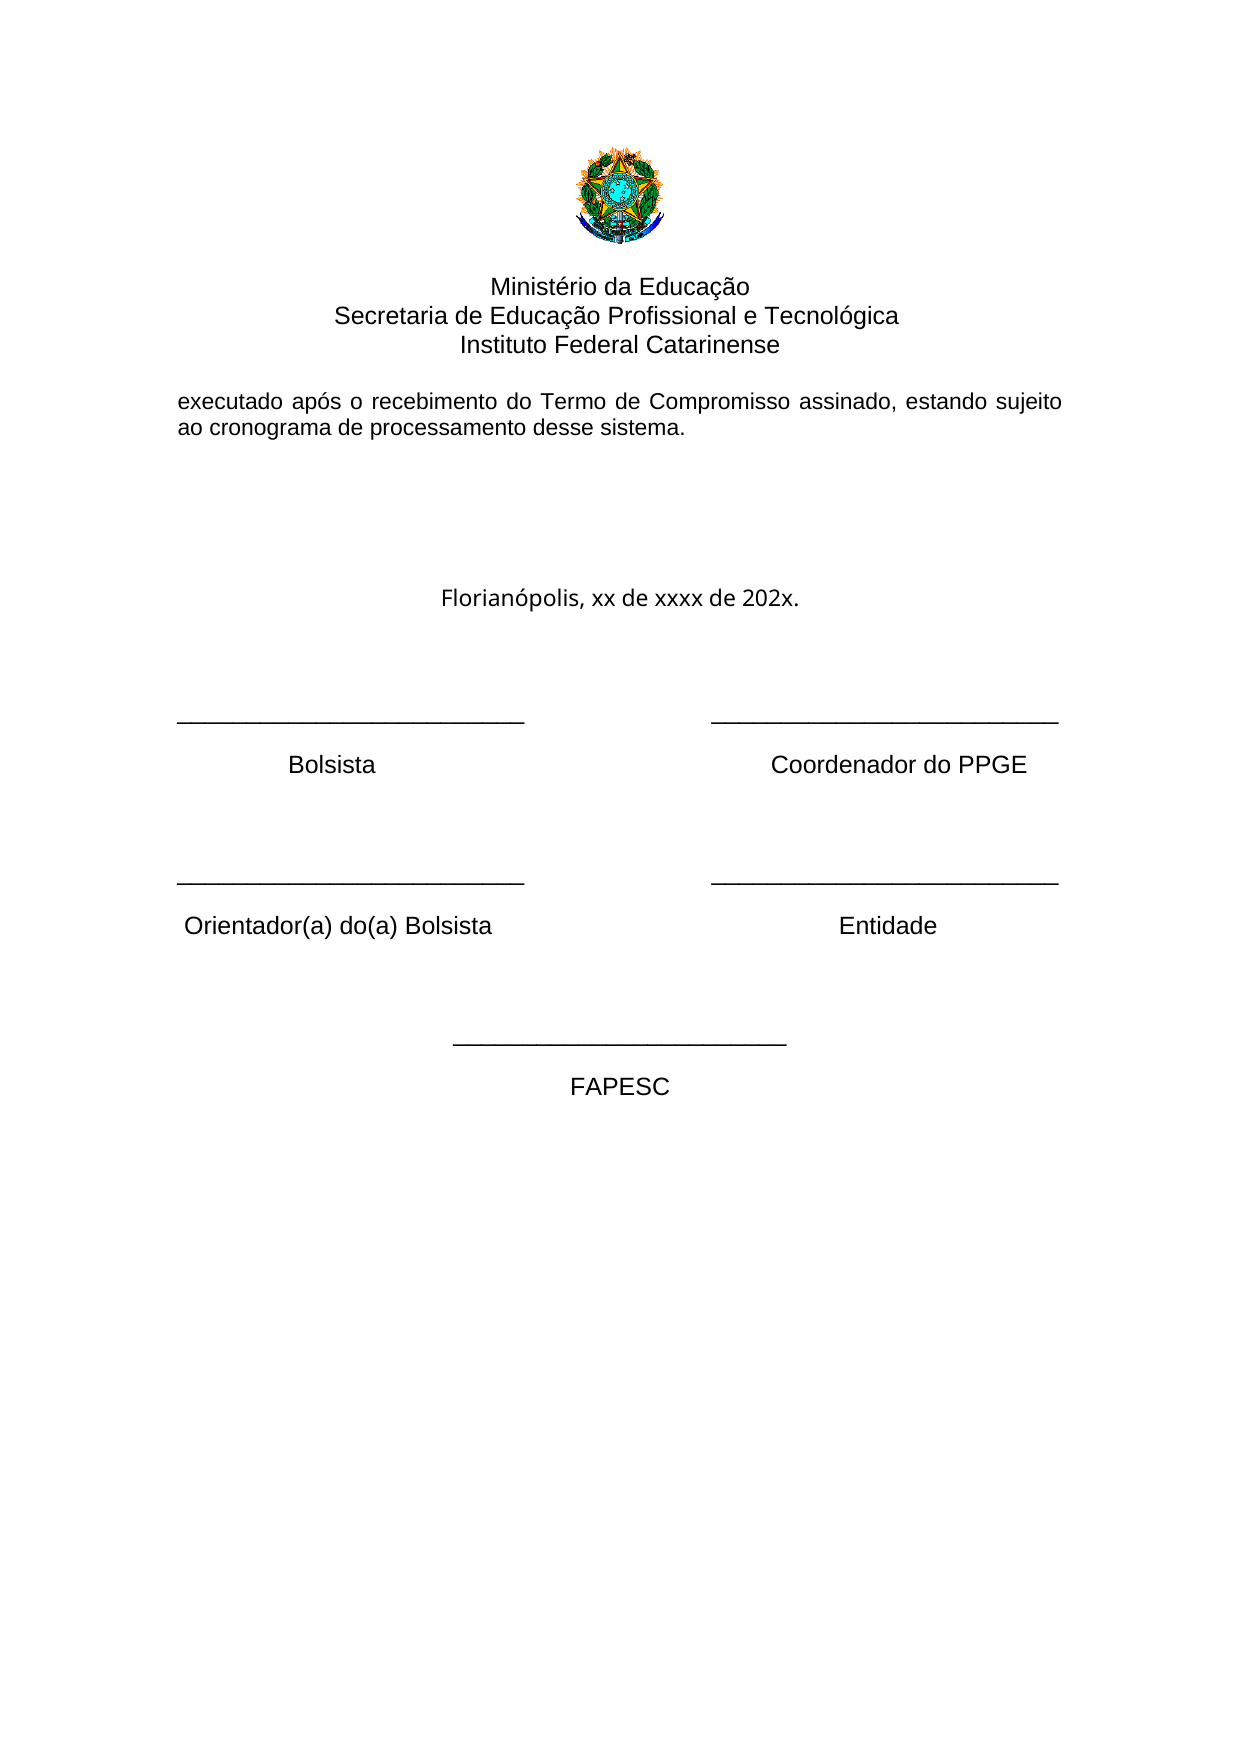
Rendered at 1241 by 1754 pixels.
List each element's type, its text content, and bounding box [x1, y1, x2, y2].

subtitle _________________________ _________________________ [177, 857, 1063, 886]
subtitle executado após o recebimento do Termo de Compromisso assinado, estando sujeito ao cronograma de processamento desse sistema. [177, 388, 1063, 441]
subtitle Orientador(a) do(a) Bolsista Entidade [177, 911, 1063, 939]
subtitle FAPESC [177, 1072, 1063, 1101]
subtitle Florianópolis, xx de xxxx de 202x. [177, 582, 1063, 613]
subtitle Bolsista Coordenador do PPGE [177, 749, 1063, 778]
picture [576, 147, 664, 244]
subtitle ________________________ [177, 1018, 1063, 1047]
subtitle _________________________ _________________________ [177, 696, 1063, 724]
